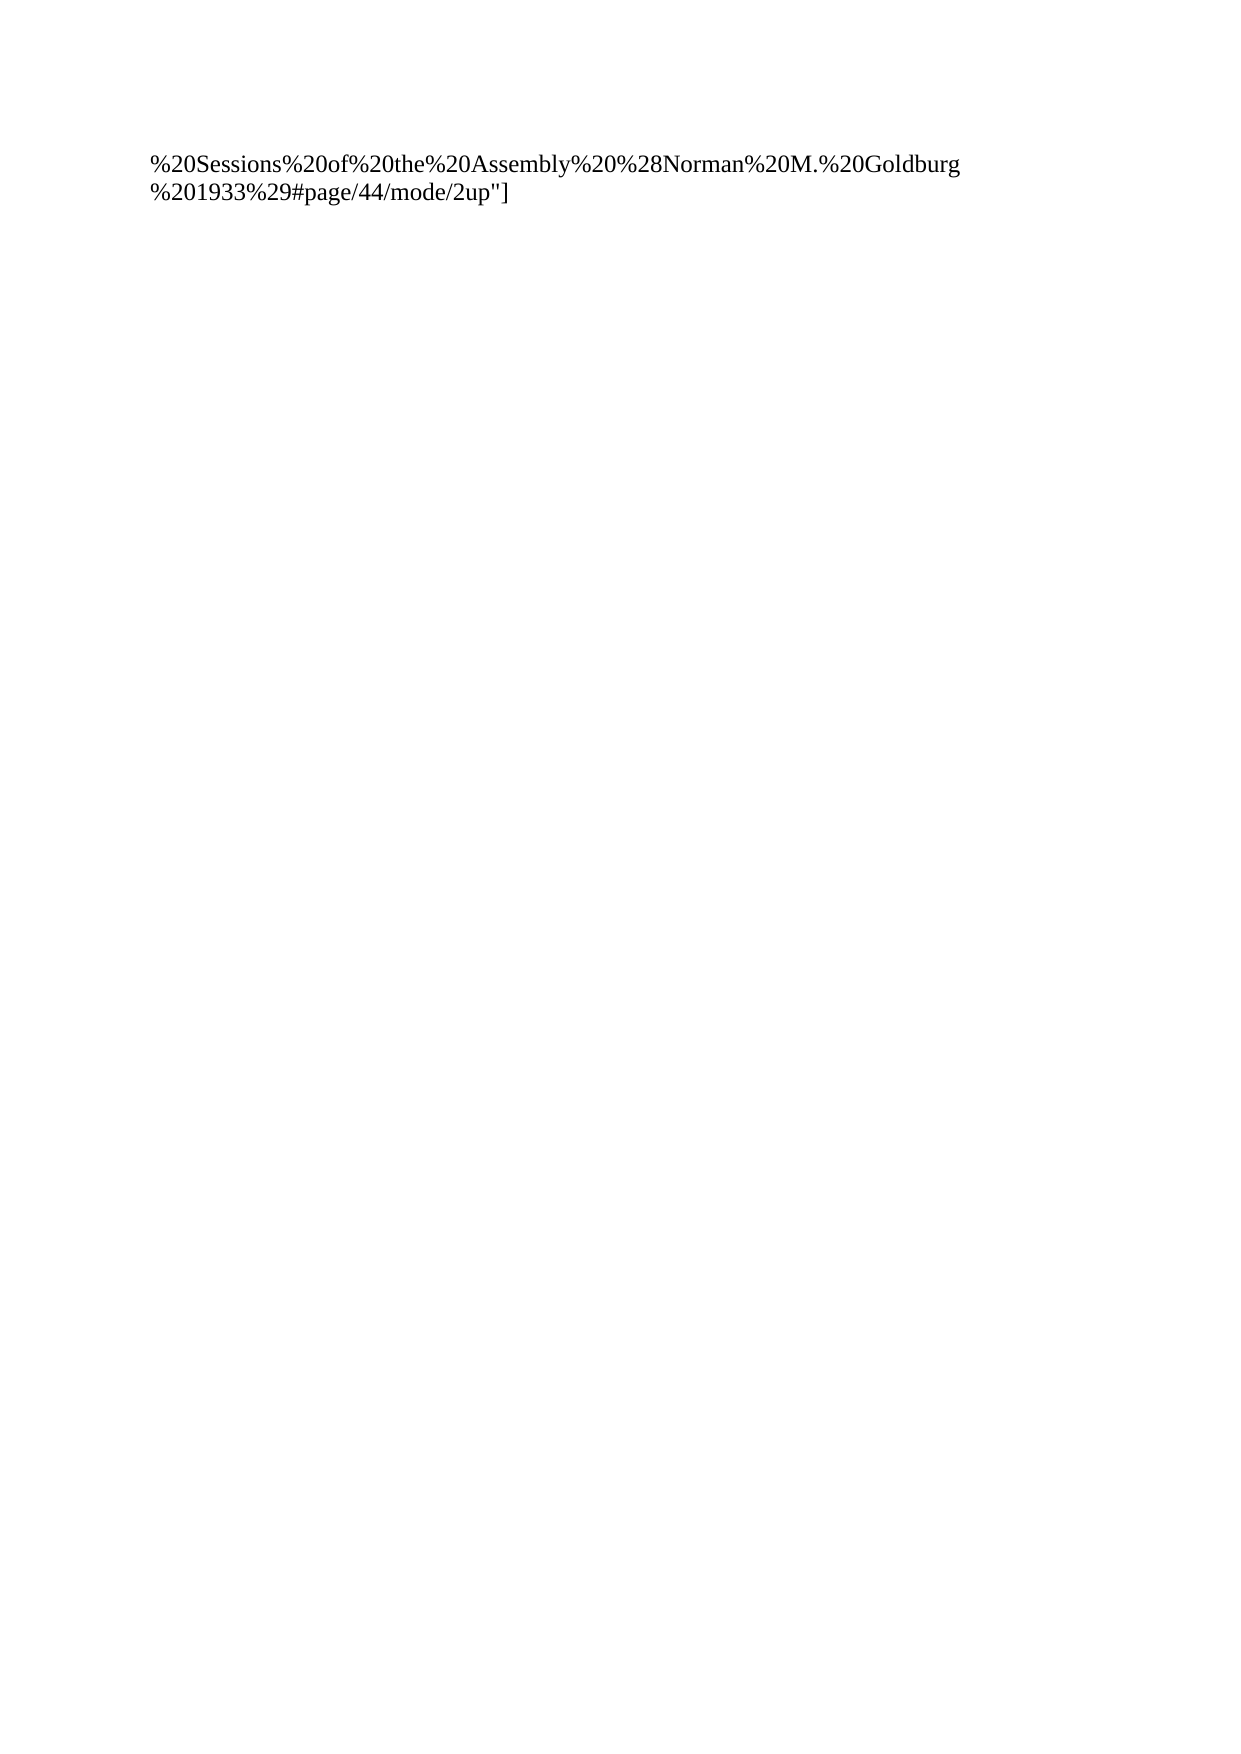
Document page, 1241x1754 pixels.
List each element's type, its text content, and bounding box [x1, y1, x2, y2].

text %20Sessions%20of%20the%20Assembly%20%28Norman%20M.%20Goldburg%201933%29#page/44/mode/2up"] [150, 150, 1090, 205]
